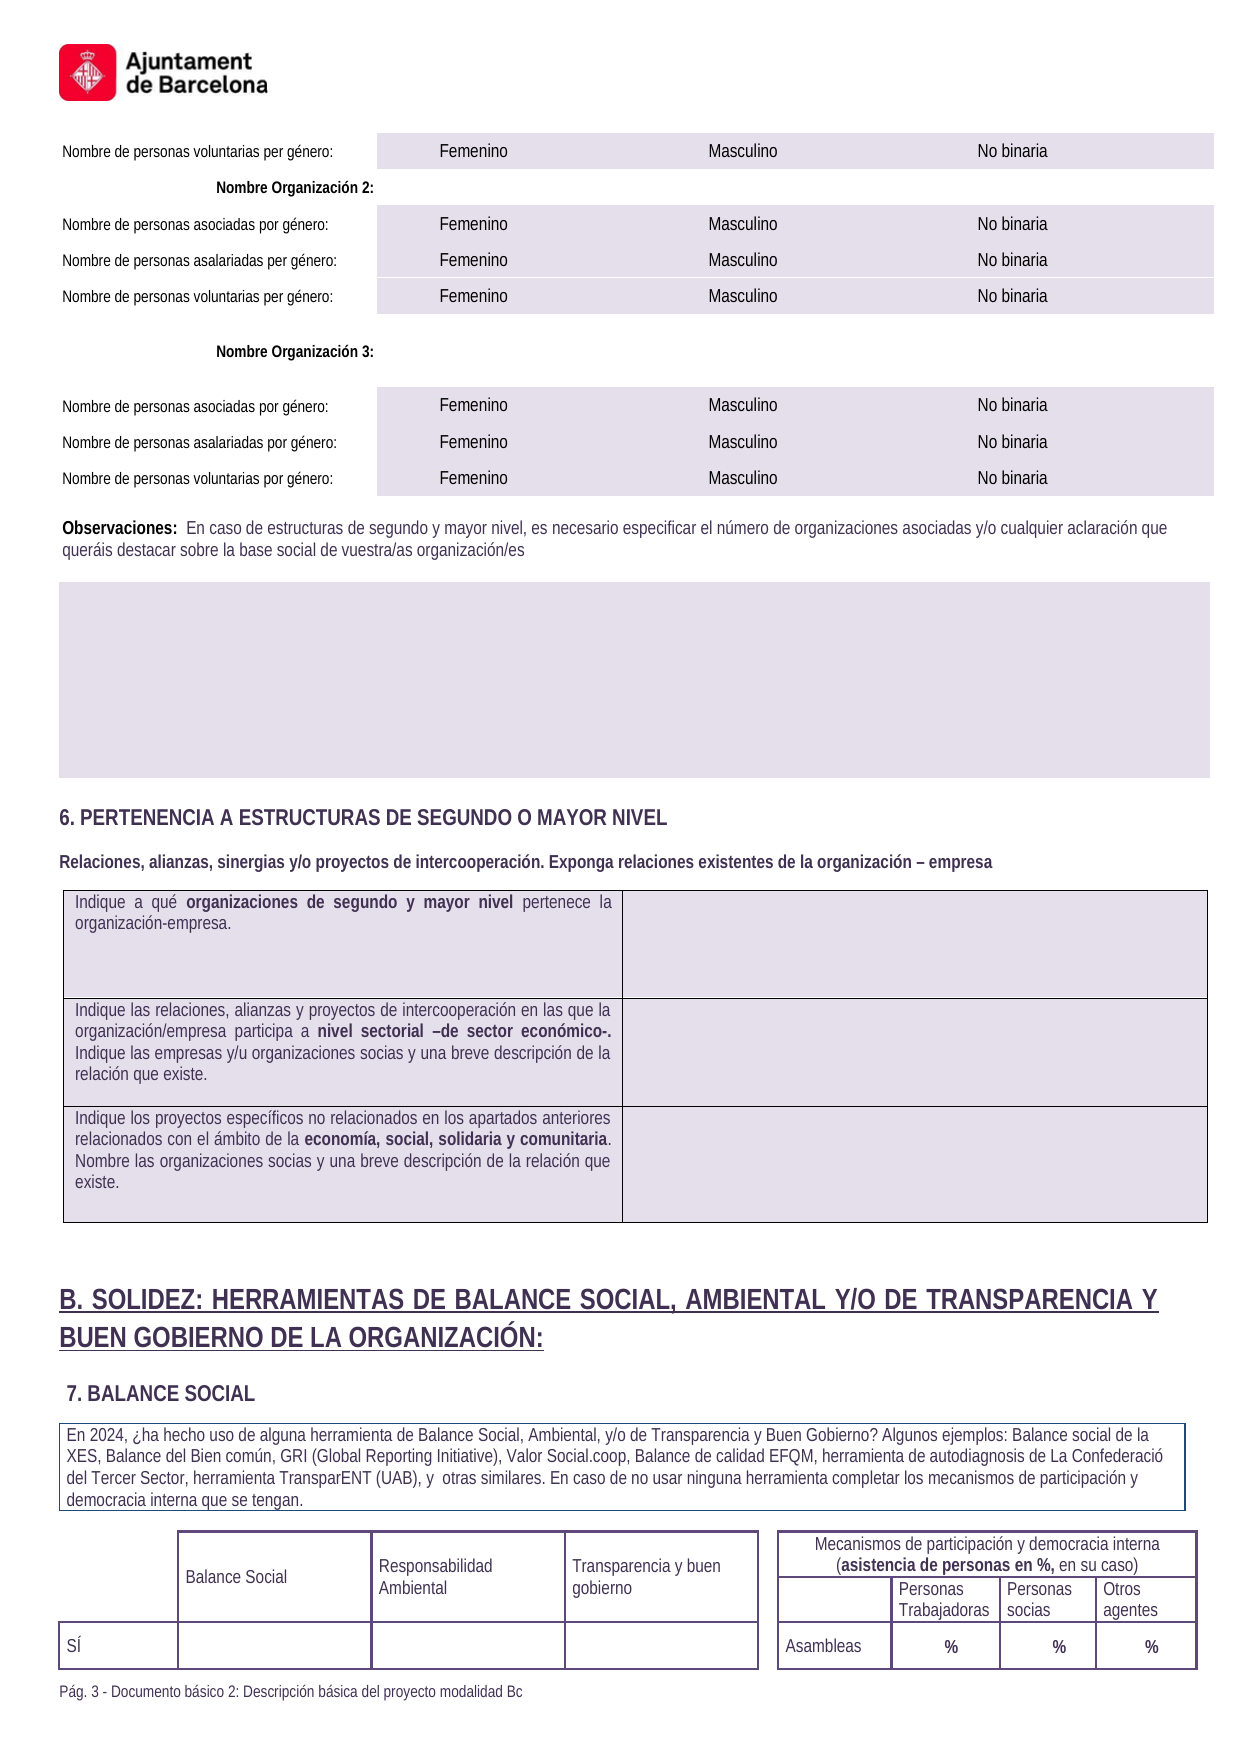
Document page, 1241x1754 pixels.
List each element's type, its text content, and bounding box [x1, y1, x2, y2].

table_cell Nombre de personas asociadas por género: [59, 387, 377, 423]
table_cell [377, 169, 1214, 205]
table_cell [1210, 582, 1214, 778]
table_cell Femenino [377, 133, 646, 169]
text BUEN GOBIERNO DE LA ORGANIZACIÓN: [59, 1313, 1159, 1354]
table_cell Nombre de personas asalariadas por género: [59, 423, 377, 459]
table_cell % [893, 1623, 999, 1668]
table_cell Masculino [646, 387, 915, 423]
table_cell [623, 999, 1207, 1106]
table_cell [1210, 496, 1214, 582]
table_cell No binaria [915, 133, 1214, 169]
table_cell Nombre de personas asociadas por género: [59, 205, 377, 241]
table_cell Observaciones: En caso de estructuras de segundo y mayor nivel, es necesario especificar el número de organizaciones asociadas y/o cualquier aclaración que queráis destacar sobre la base social de vuestra/as organización/es [59, 496, 1210, 582]
table_cell Personas socias [1001, 1578, 1095, 1621]
table_cell No binaria [915, 241, 1214, 277]
table_cell [377, 314, 1214, 387]
table_cell Femenino [377, 459, 646, 496]
table_cell Femenino [377, 387, 646, 423]
table_cell [373, 1623, 564, 1668]
table_cell Masculino [646, 205, 915, 241]
table_cell Nombre de personas voluntarias por género: [59, 459, 377, 496]
table_cell No binaria [915, 387, 1214, 423]
table_cell Otros agentes [1097, 1578, 1195, 1621]
table_cell [623, 1107, 1207, 1222]
table_cell Masculino [646, 278, 915, 314]
table_cell En 2024, ¿ha hecho uso de alguna herramienta de Balance Social, Ambiental, y/o de Transparencia y Buen Gobierno? Algunos ejemplos: Balance social de la XES, Balance del Bien común, GRI (Global Reporting Initiative), Valor Social.coop, Balance de calidad EFQM, herramienta de autodiagnosis de La Confederació del Tercer Sector, herramienta TransparENT (UAB), y otras similares. En caso de no usar ninguna herramienta completar los mecanismos de participación y democracia interna que se tengan. [60, 1424, 1184, 1510]
table_cell [779, 1578, 890, 1621]
table_header Indique a qué organizaciones de segundo y mayor nivel pertenece la organización-empresa. [64, 891, 622, 997]
table_header Transparencia y buen gobierno [566, 1533, 757, 1621]
table_cell [566, 1623, 757, 1668]
table_cell Femenino [377, 278, 646, 314]
table_cell Indique las relaciones, alianzas y proyectos de intercooperación en las que la organización/empresa participa a nivel sectorial –de sector económico-. Indique las empresas y/u organizaciones socias y una breve descripción de la relación que existe. [64, 999, 622, 1106]
table_cell Nombre de personas voluntarias per género: [59, 133, 377, 169]
table_cell No binaria [915, 423, 1214, 459]
table_header [623, 891, 1207, 997]
table_cell Nombre de personas asalariadas per género: [59, 241, 377, 277]
table_cell No binaria [915, 459, 1214, 496]
table_cell No binaria [915, 205, 1214, 241]
table_header [759, 1530, 777, 1668]
table_cell No binaria [915, 278, 1214, 314]
table_cell Masculino [646, 133, 915, 169]
table_cell Masculino [646, 459, 915, 496]
table_cell SÍ [60, 1623, 177, 1668]
text 6. PERTENENCIA A ESTRUCTURAS DE SEGUNDO O MAYOR NIVEL [59, 804, 1159, 830]
table_header Balance Social [179, 1533, 370, 1621]
table_cell Femenino [377, 241, 646, 277]
table_cell Nombre Organización 2: [59, 169, 377, 205]
picture [59, 44, 268, 101]
table_cell [59, 1411, 1185, 1423]
table_cell [179, 1623, 370, 1668]
table_cell Femenino [377, 423, 646, 459]
text Relaciones, alianzas, sinergias y/o proyectos de intercooperación. Exponga relaciones existentes de la organización – empresa [59, 851, 1159, 873]
table_cell Personas Trabajadoras [893, 1578, 999, 1621]
table_cell Masculino [646, 423, 915, 459]
table_cell [59, 582, 1210, 778]
table_cell Indique los proyectos específicos no relacionados en los apartados anteriores relacionados con el ámbito de la economía, social, solidaria y comunitaria. Nombre las organizaciones socias y una breve descripción de la relación que existe. [64, 1107, 622, 1222]
text B. SOLIDEZ: HERRAMIENTAS DE BALANCE SOCIAL, AMBIENTAL Y/O DE TRANSPARENCIA Y [59, 1282, 1159, 1311]
table_cell Nombre Organización 3: [59, 314, 377, 387]
table_cell Nombre de personas voluntarias per género: [59, 278, 377, 314]
table_cell Masculino [646, 241, 915, 277]
table_cell % [1001, 1623, 1095, 1668]
table_cell Femenino [377, 205, 646, 241]
table_header [59, 1530, 177, 1621]
table_cell Asambleas [779, 1623, 890, 1668]
table_header 7. BALANCE SOCIAL [59, 1380, 1185, 1411]
table_header Responsabilidad Ambiental [373, 1533, 564, 1621]
table_cell % [1097, 1623, 1195, 1668]
table_header Mecanismos de participación y democracia interna (asistencia de personas en %, en su caso) [779, 1533, 1195, 1576]
